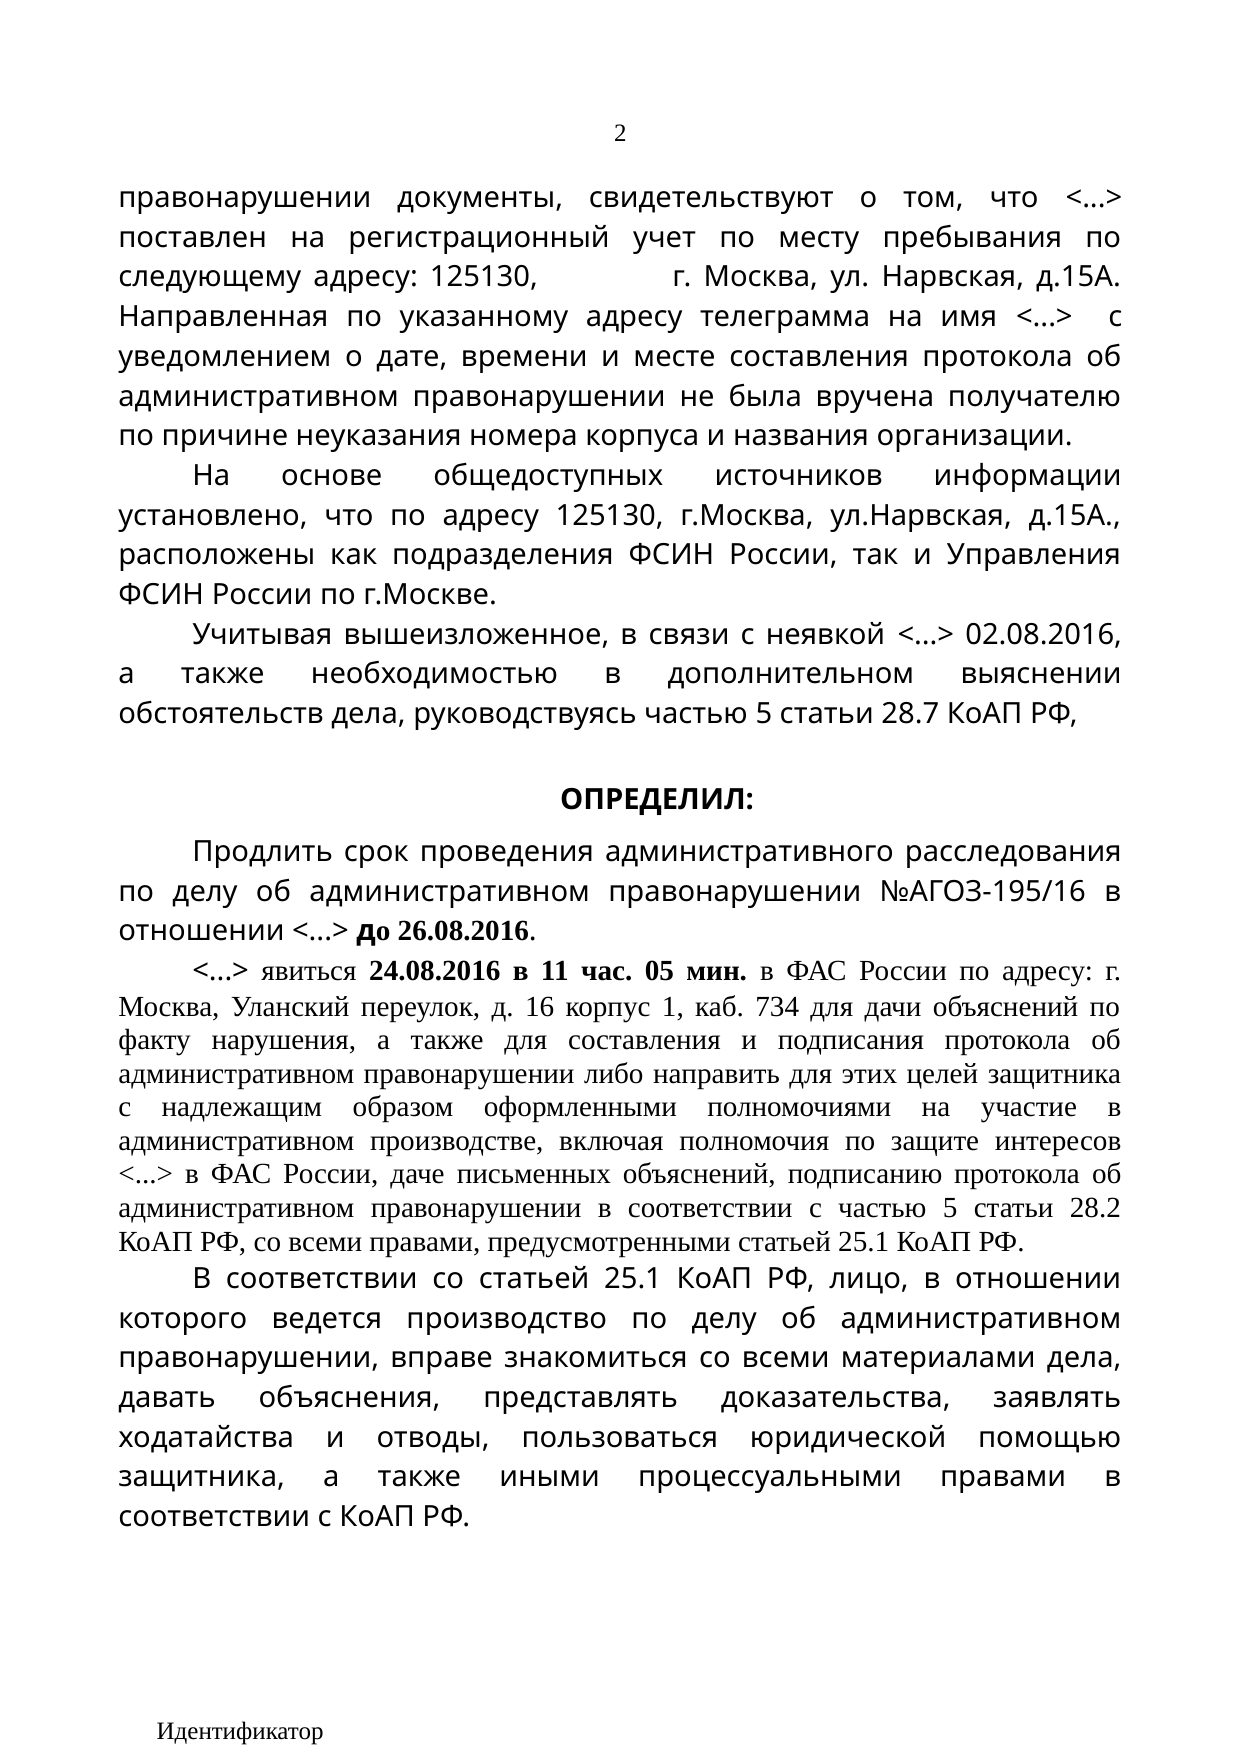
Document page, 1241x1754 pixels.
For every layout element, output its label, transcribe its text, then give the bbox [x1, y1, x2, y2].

text Продлить срок проведения административного расследования по делу об административном правонарушении №АГОЗ-195/16 в отношении <...> до 26.08.2016. [118, 830, 1122, 949]
text правонарушении документы, свидетельствуют о том, что <...> поставлен на регистрационный учет по месту пребывания по следующему адресу: 125130, г. Москва, ул. Нарвская, д.15А. Направленная по указанному адресу телеграмма на имя <...> с уведомлением о дате, времени и месте составления протокола об административном правонарушении не была вручена получателю по причине неуказания номера корпуса и названия организации. [118, 176, 1122, 454]
text В соответствии со статьей 25.1 КоАП РФ, лицо, в отношении которого ведется производство по делу об административном правонарушении, вправе знакомиться со всеми материалами дела, давать объяснения, представлять доказательства, заявлять ходатайства и отводы, пользоваться юридической помощью защитника, а также иными процессуальными правами в соответствии с КоАП РФ. [118, 1257, 1122, 1535]
text <...> явиться 24.08.2016 в 11 час. 05 мин. в ФАС России по адресу: г. Москва, Уланский переулок, д. 16 корпус 1, каб. 734 для дачи объяснений по факту нарушения, а также для составления и подписания протокола об административном правонарушении либо направить для этих целей защитника с надлежащим образом оформленными полномочиями на участие в административном производстве, включая полномочия по защите интересов <...> в ФАС России, даче письменных объяснений, подписанию протокола об административном правонарушении в соответствии с частью 5 статьи 28.2 КоАП РФ, со всеми правами, предусмотренными статьей 25.1 КоАП РФ. [118, 949, 1122, 1257]
text ОПРЕДЕЛИЛ: [118, 778, 1122, 818]
text Учитывая вышеизложенное, в связи с неявкой <...> 02.08.2016, а также необходимостью в дополнительном выяснении обстоятельств дела, руководствуясь частью 5 статьи 28.7 КоАП РФ, [118, 613, 1122, 732]
text На основе общедоступных источников информации установлено, что по адресу 125130, г.Москва, ул.Нарвская, д.15А., расположены как подразделения ФСИН России, так и Управления ФСИН России по г.Москве. [118, 454, 1122, 613]
